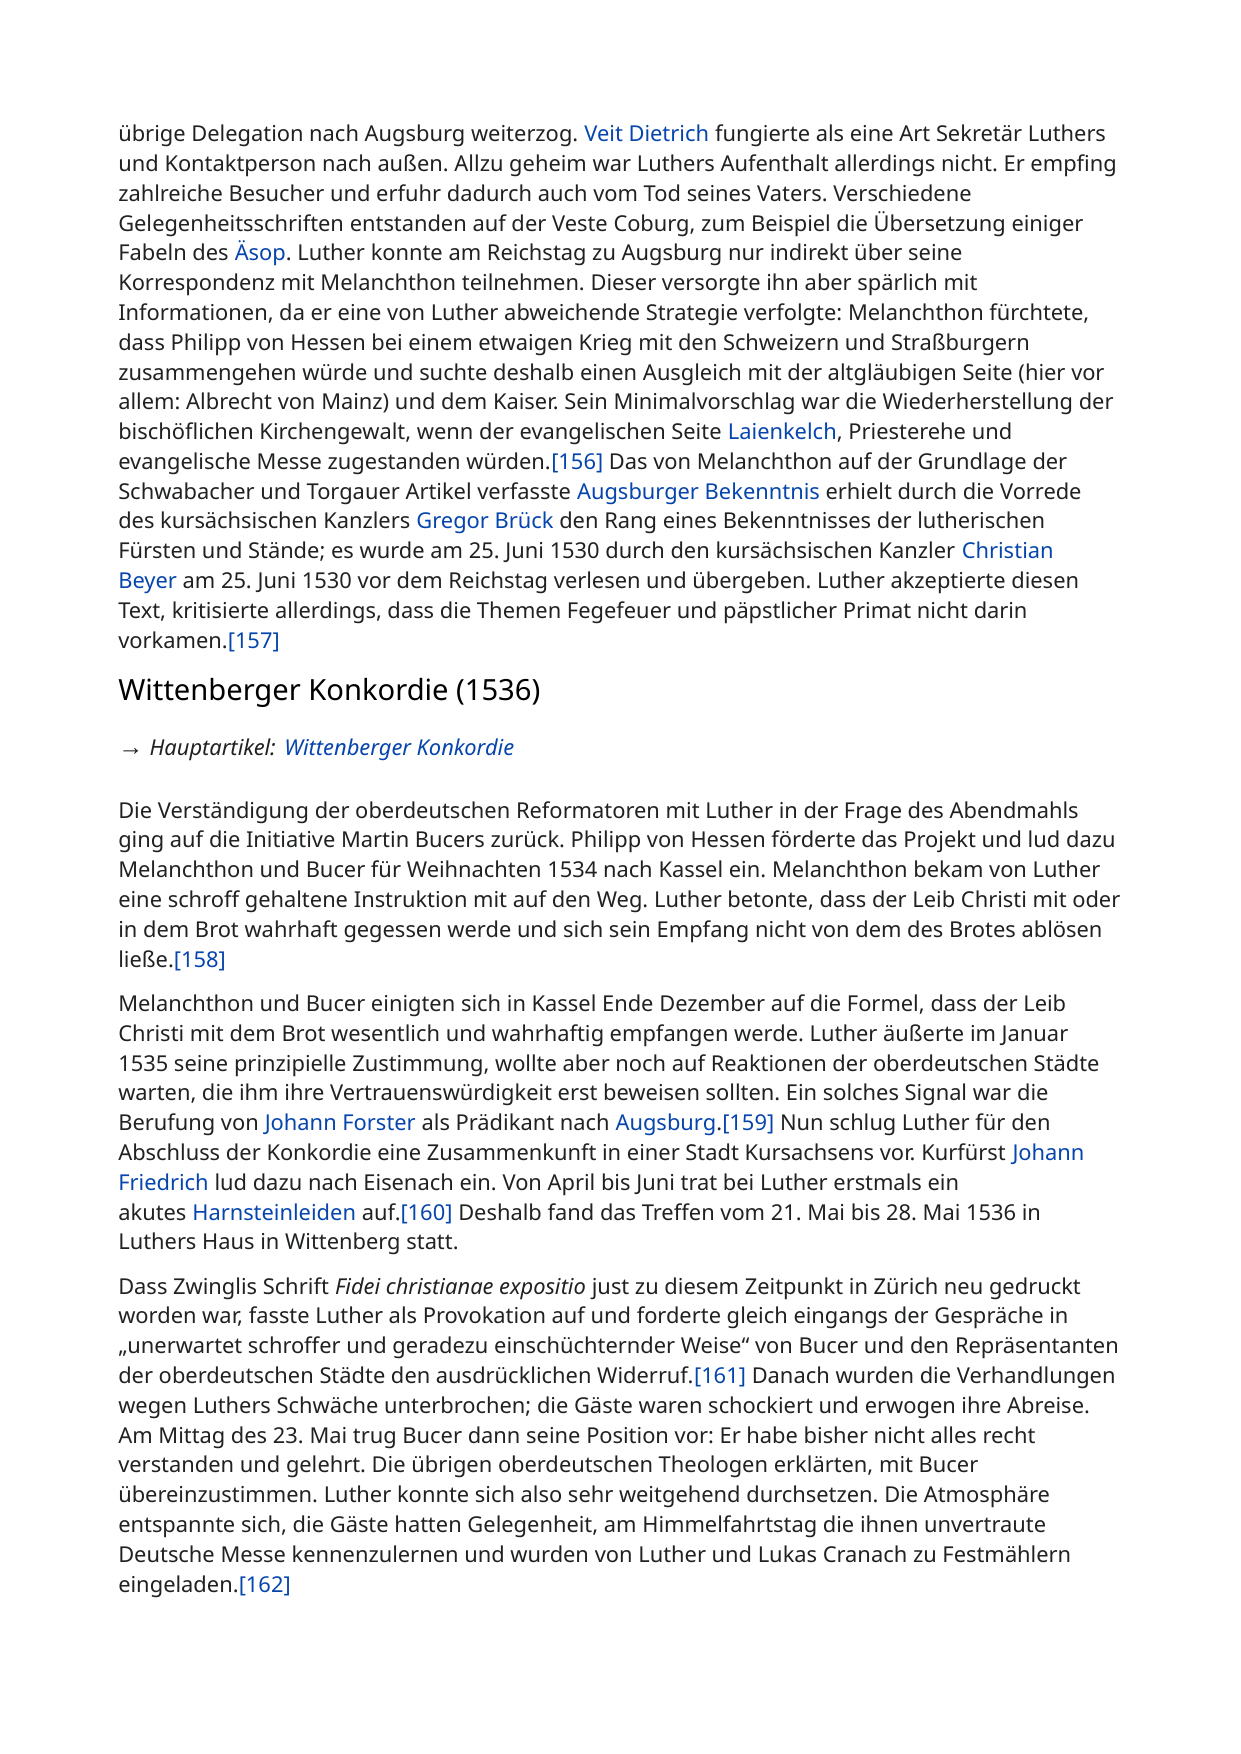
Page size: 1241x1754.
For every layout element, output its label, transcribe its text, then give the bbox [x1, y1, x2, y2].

text übrige Delegation nach Augsburg weiterzog. Veit Dietrich fungierte als eine Art Sekretär Luthers und Kontaktperson nach außen. Allzu geheim war Luthers Aufenthalt allerdings nicht. Er empfing zahlreiche Besucher und erfuhr dadurch auch vom Tod seines Vaters. Verschiedene Gelegenheitsschriften entstanden auf der Veste Coburg, zum Beispiel die Übersetzung einiger Fabeln des Äsop. Luther konnte am Reichstag zu Augsburg nur indirekt über seine Korrespondenz mit Melanchthon teilnehmen. Dieser versorgte ihn aber spärlich mit Informationen, da er eine von Luther abweichende Strategie verfolgte: Melanchthon fürchtete, dass Philipp von Hessen bei einem etwaigen Krieg mit den Schweizern und Straßburgern zusammengehen würde und suchte deshalb einen Ausgleich mit der altgläubigen Seite (hier vor allem: Albrecht von Mainz) und dem Kaiser. Sein Minimalvorschlag war die Wiederherstellung der bischöflichen Kirchengewalt, wenn der evangelischen Seite Laienkelch, Priesterehe und evangelische Messe zugestanden würden.[156] Das von Melanchthon auf der Grundlage der Schwabacher und Torgauer Artikel verfasste Augsburger Bekenntnis erhielt durch die Vorrede des kursächsischen Kanzlers Gregor Brück den Rang eines Bekenntnisses der lutherischen Fürsten und Stände; es wurde am 25. Juni 1530 durch den kursächsischen Kanzler Christian Beyer am 25. Juni 1530 vor dem Reichstag verlesen und übergeben. Luther akzeptierte diesen Text, kritisierte allerdings, dass die Themen Fegefeuer und päpstlicher Primat nicht darin vorkamen.[157] [118, 118, 1122, 654]
text → Hauptartikel: Wittenberger Konkordie [118, 732, 1122, 762]
text Melanchthon und Bucer einigten sich in Kassel Ende Dezember auf die Formel, dass der Leib Christi mit dem Brot wesentlich und wahrhaftig empfangen werde. Luther äußerte im Januar 1535 seine prinzipielle Zustimmung, wollte aber noch auf Reaktionen der oberdeutschen Städte warten, die ihm ihre Vertrauenswürdigkeit erst beweisen sollten. Ein solches Signal war die Berufung von Johann Forster als Prädikant nach Augsburg.[159] Nun schlug Luther für den Abschluss der Konkordie eine Zusammenkunft in einer Stadt Kursachsens vor. Kurfürst Johann Friedrich lud dazu nach Eisenach ein. Von April bis Juni trat bei Luther erstmals ein akutes Harnsteinleiden auf.[160] Deshalb fand das Treffen vom 21. Mai bis 28. Mai 1536 in Luthers Haus in Wittenberg statt. [118, 988, 1122, 1256]
subtitle Wittenberger Konkordie (1536) [118, 669, 1122, 709]
text Die Verständigung der oberdeutschen Reformatoren mit Luther in der Frage des Abendmahls ging auf die Initiative Martin Bucers zurück. Philipp von Hessen förderte das Projekt und lud dazu Melanchthon und Bucer für Weihnachten 1534 nach Kassel ein. Melanchthon bekam von Luther eine schroff gehaltene Instruktion mit auf den Weg. Luther betonte, dass der Leib Christi mit oder in dem Brot wahrhaft gegessen werde und sich sein Empfang nicht von dem des Brotes ablösen ließe.[158] [118, 794, 1122, 973]
text Dass Zwinglis Schrift Fidei christianae expositio just zu diesem Zeitpunkt in Zürich neu gedruckt worden war, fasste Luther als Provokation auf und forderte gleich eingangs der Gespräche in „unerwartet schroffer und geradezu einschüchternder Weise“ von Bucer und den Repräsentanten der oberdeutschen Städte den ausdrücklichen Widerruf.[161] Danach wurden die Verhandlungen wegen Luthers Schwäche unterbrochen; die Gäste waren schockiert und erwogen ihre Abreise. Am Mittag des 23. Mai trug Bucer dann seine Position vor: Er habe bisher nicht alles recht verstanden und gelehrt. Die übrigen oberdeutschen Theologen erklärten, mit Bucer übereinzustimmen. Luther konnte sich also sehr weitgehend durchsetzen. Die Atmosphäre entspannte sich, die Gäste hatten Gelegenheit, am Himmelfahrtstag die ihnen unvertraute Deutsche Messe kennenzulernen und wurden von Luther und Lukas Cranach zu Festmählern eingeladen.[162] [118, 1271, 1122, 1598]
